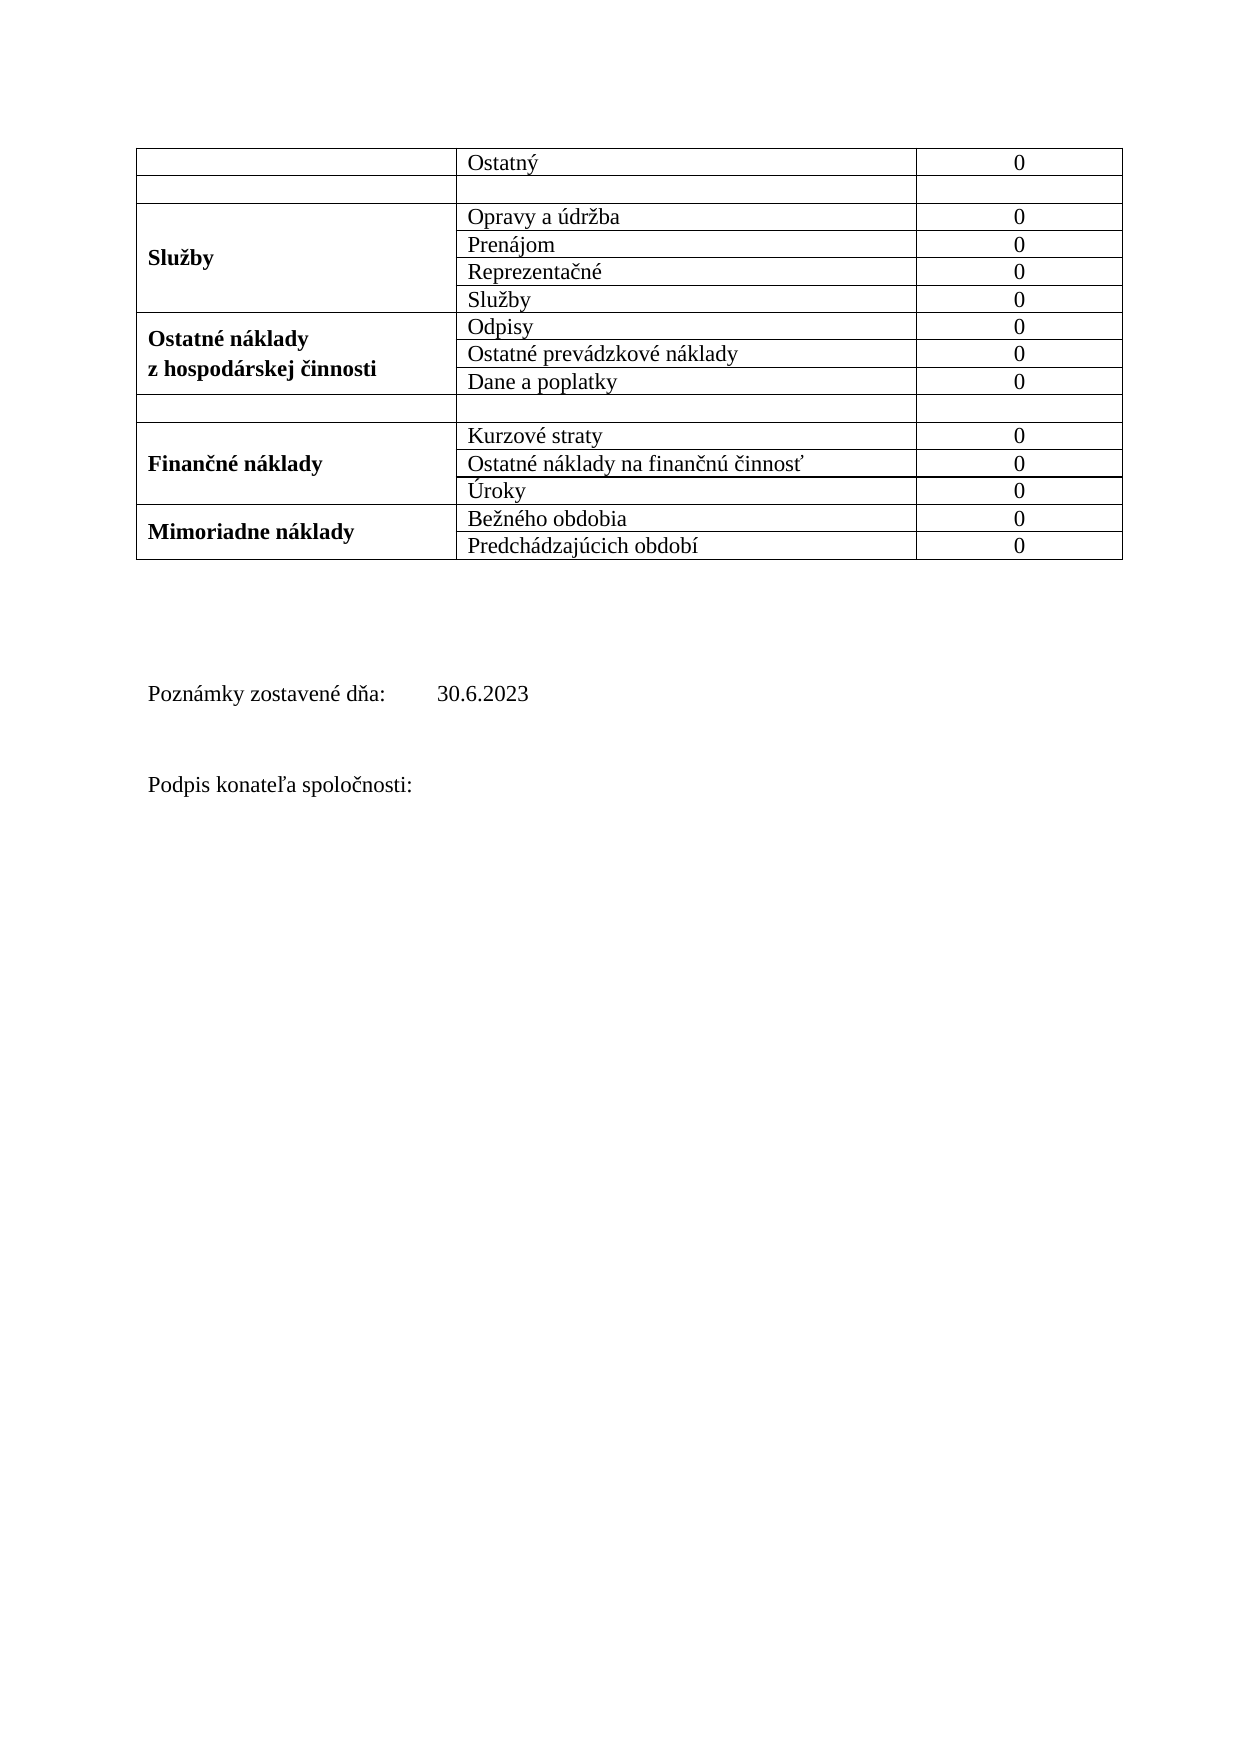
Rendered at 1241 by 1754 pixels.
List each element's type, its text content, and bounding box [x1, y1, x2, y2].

table_cell 0 [917, 313, 1122, 339]
table_cell Finančné náklady [137, 423, 456, 504]
text Poznámky zostavené dňa: 30.6.2023 [148, 680, 1093, 707]
table_cell [457, 176, 916, 202]
table_cell 0 [917, 450, 1122, 476]
table_cell Reprezentačné [457, 258, 916, 284]
table_cell 0 [917, 231, 1122, 257]
table_cell Mimoriadne náklady [137, 505, 456, 558]
table_cell Prenájom [457, 231, 916, 257]
text Podpis konateľa spoločnosti: [148, 771, 1093, 797]
table_cell Odpisy [457, 313, 916, 339]
table_cell 0 [917, 423, 1122, 449]
table_cell [917, 176, 1122, 202]
table_cell Ostatné náklady z hospodárskej činnosti [137, 313, 456, 394]
table_cell 0 [917, 340, 1122, 367]
table_cell Ostatné prevádzkové náklady [457, 340, 916, 367]
table_cell [457, 395, 916, 422]
table_cell 0 [917, 368, 1122, 394]
table_cell 0 [917, 532, 1122, 558]
table_cell [917, 395, 1122, 422]
table_cell Služby [137, 204, 456, 312]
table_cell Predchádzajúcich období [457, 532, 916, 558]
table_cell Kurzové straty [457, 423, 916, 449]
table_cell Bežného obdobia [457, 505, 916, 531]
table_cell 0 [917, 478, 1122, 504]
table_cell 0 [917, 286, 1122, 312]
table_cell [137, 395, 456, 422]
table_cell Služby [457, 286, 916, 312]
table_cell [137, 149, 456, 175]
table_cell [137, 176, 456, 202]
table_cell 0 [917, 149, 1122, 175]
table_cell Úroky [457, 478, 916, 504]
table_cell Ostatný [457, 149, 916, 175]
table_cell Opravy a údržba [457, 204, 916, 230]
table_cell Ostatné náklady na finančnú činnosť [457, 450, 916, 476]
table_cell 0 [917, 258, 1122, 284]
table_cell 0 [917, 505, 1122, 531]
table_cell 0 [917, 204, 1122, 230]
table_cell Dane a poplatky [457, 368, 916, 394]
